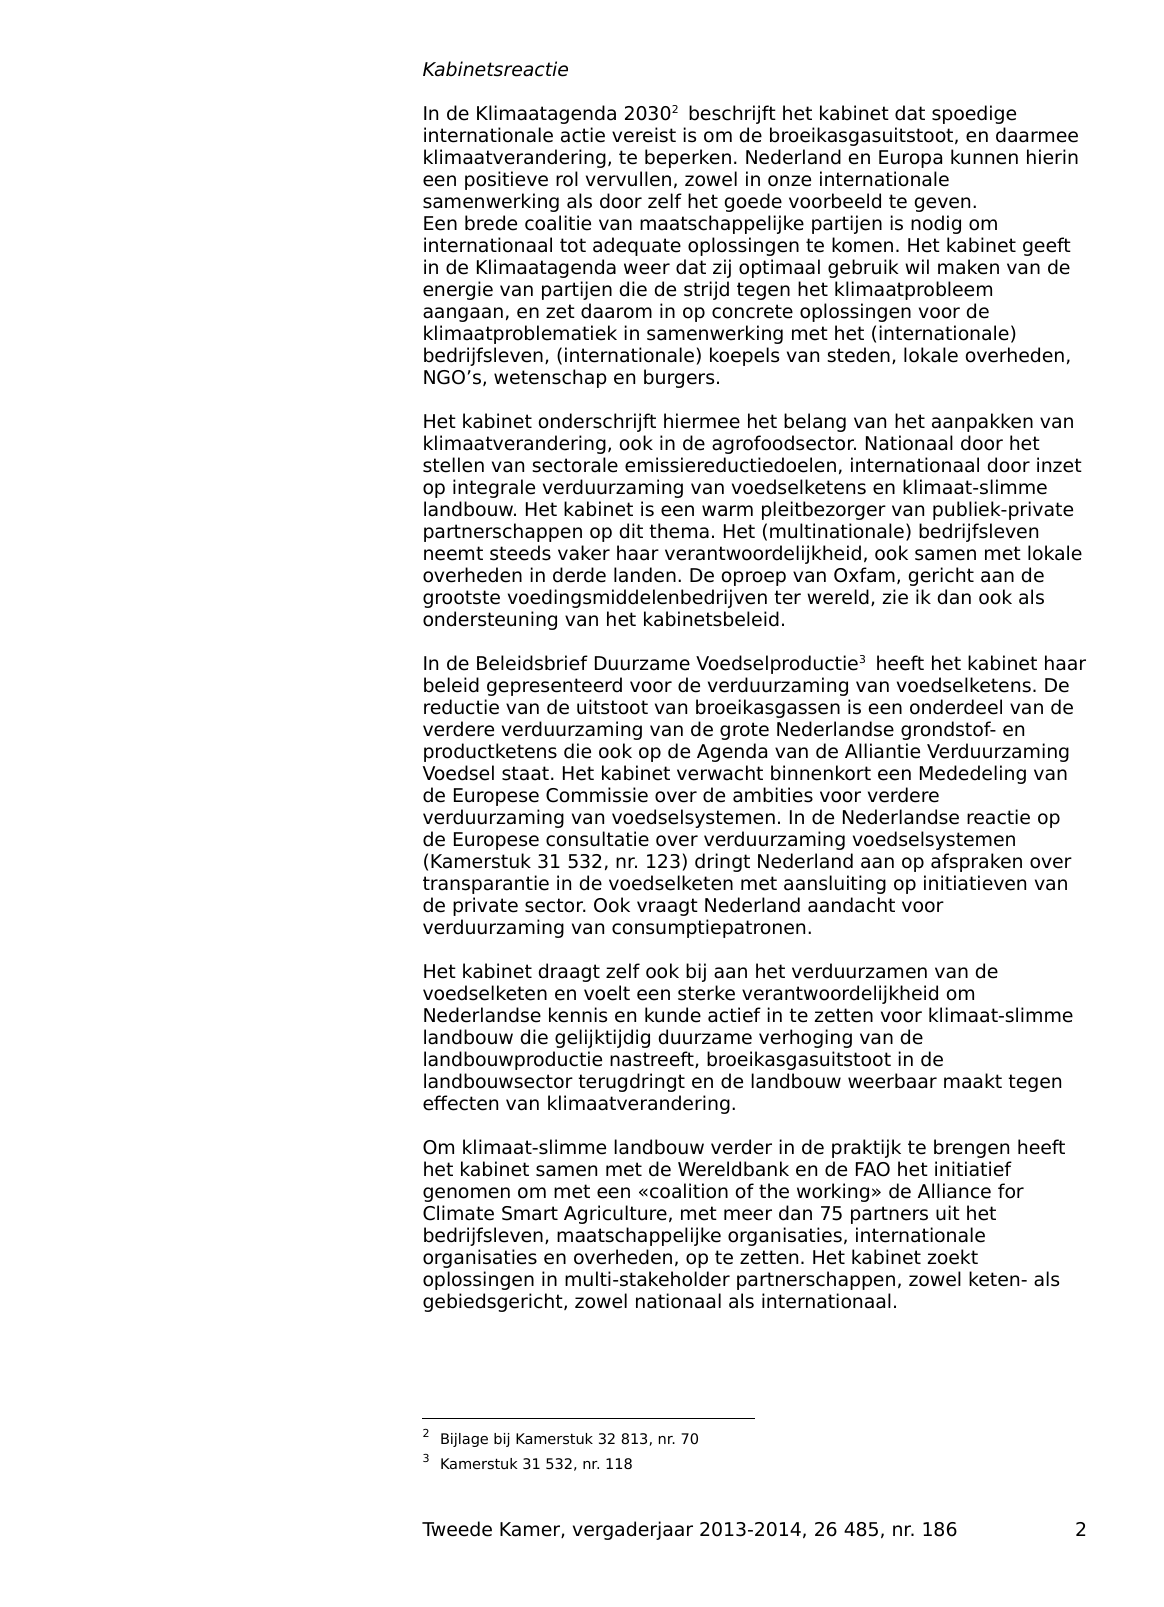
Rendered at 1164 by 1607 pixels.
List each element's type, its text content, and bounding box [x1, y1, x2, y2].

text In de Beleidsbrief Duurzame Voedselproductie heeft het kabinet haar beleid gepresenteerd voor de verduurzaming van voedselketens. De reductie van de uitstoot van broeikasgassen is een onderdeel van de verdere verduurzaming van de grote Nederlandse grondstof- en productketens die ook op de Agenda van de Alliantie Verduurzaming Voedsel staat. Het kabinet verwacht binnenkort een Mededeling van de Europese Commissie over de ambities voor verdere verduurzaming van voedselsystemen. In de Nederlandse reactie op de Europese consultatie over verduurzaming voedselsystemen (Kamerstuk 31 532, nr. 123) dringt Nederland aan op afspraken over transparantie in de voedselketen met aansluiting op initiatieven van de private sector. Ook vraagt Nederland aandacht voor verduurzaming van consumptiepatronen. [422, 653, 1087, 939]
text Kamerstuk 31 532, nr. 118 [422, 1452, 1087, 1474]
text Bijlage bij Kamerstuk 32 813, nr. 70 [422, 1427, 1087, 1449]
text Het kabinet onderschrijft hiermee het belang van het aanpakken van klimaatverandering, ook in de agrofoodsector. Nationaal door het stellen van sectorale emissiereductiedoelen, internationaal door inzet op integrale verduurzaming van voedselketens en klimaat-slimme landbouw. Het kabinet is een warm pleitbezorger van publiek-private partnerschappen op dit thema. Het (multinationale) bedrijfsleven neemt steeds vaker haar verantwoordelijkheid, ook samen met lokale overheden in derde landen. De oproep van Oxfam, gericht aan de grootste voedingsmiddelenbedrijven ter wereld, zie ik dan ook als ondersteuning van het kabinetsbeleid. [422, 411, 1087, 631]
text In de Klimaatagenda 2030 beschrijft het kabinet dat spoedige internationale actie vereist is om de broeikasgasuitstoot, en daarmee klimaatverandering, te beperken. Nederland en Europa kunnen hierin een positieve rol vervullen, zowel in onze internationale samenwerking als door zelf het goede voorbeeld te geven. [422, 103, 1087, 213]
subtitle Kabinetsreactie [422, 59, 1087, 81]
text Het kabinet draagt zelf ook bij aan het verduurzamen van de voedselketen en voelt een sterke verantwoordelijkheid om Nederlandse kennis en kunde actief in te zetten voor klimaat-slimme landbouw die gelijktijdig duurzame verhoging van de landbouwproductie nastreeft, broeikasgasuitstoot in de landbouwsector terugdringt en de landbouw weerbaar maakt tegen effecten van klimaatverandering. [422, 961, 1087, 1115]
text Om klimaat-slimme landbouw verder in de praktijk te brengen heeft het kabinet samen met de Wereldbank en de FAO het initiatief genomen om met een «coalition of the working» de Alliance for Climate Smart Agriculture, met meer dan 75 partners uit het bedrijfsleven, maatschappelijke organisaties, internationale organisaties en overheden, op te zetten. Het kabinet zoekt oplossingen in multi-stakeholder partnerschappen, zowel keten- als gebiedsgericht, zowel nationaal als internationaal. [422, 1137, 1087, 1313]
text Een brede coalitie van maatschappelijke partijen is nodig om internationaal tot adequate oplossingen te komen. Het kabinet geeft in de Klimaatagenda weer dat zij optimaal gebruik wil maken van de energie van partijen die de strijd tegen het klimaatprobleem aangaan, en zet daarom in op concrete oplossingen voor de klimaatproblematiek in samenwerking met het (internationale) bedrijfsleven, (internationale) koepels van steden, lokale overheden, NGO’s, wetenschap en burgers. [422, 213, 1087, 389]
